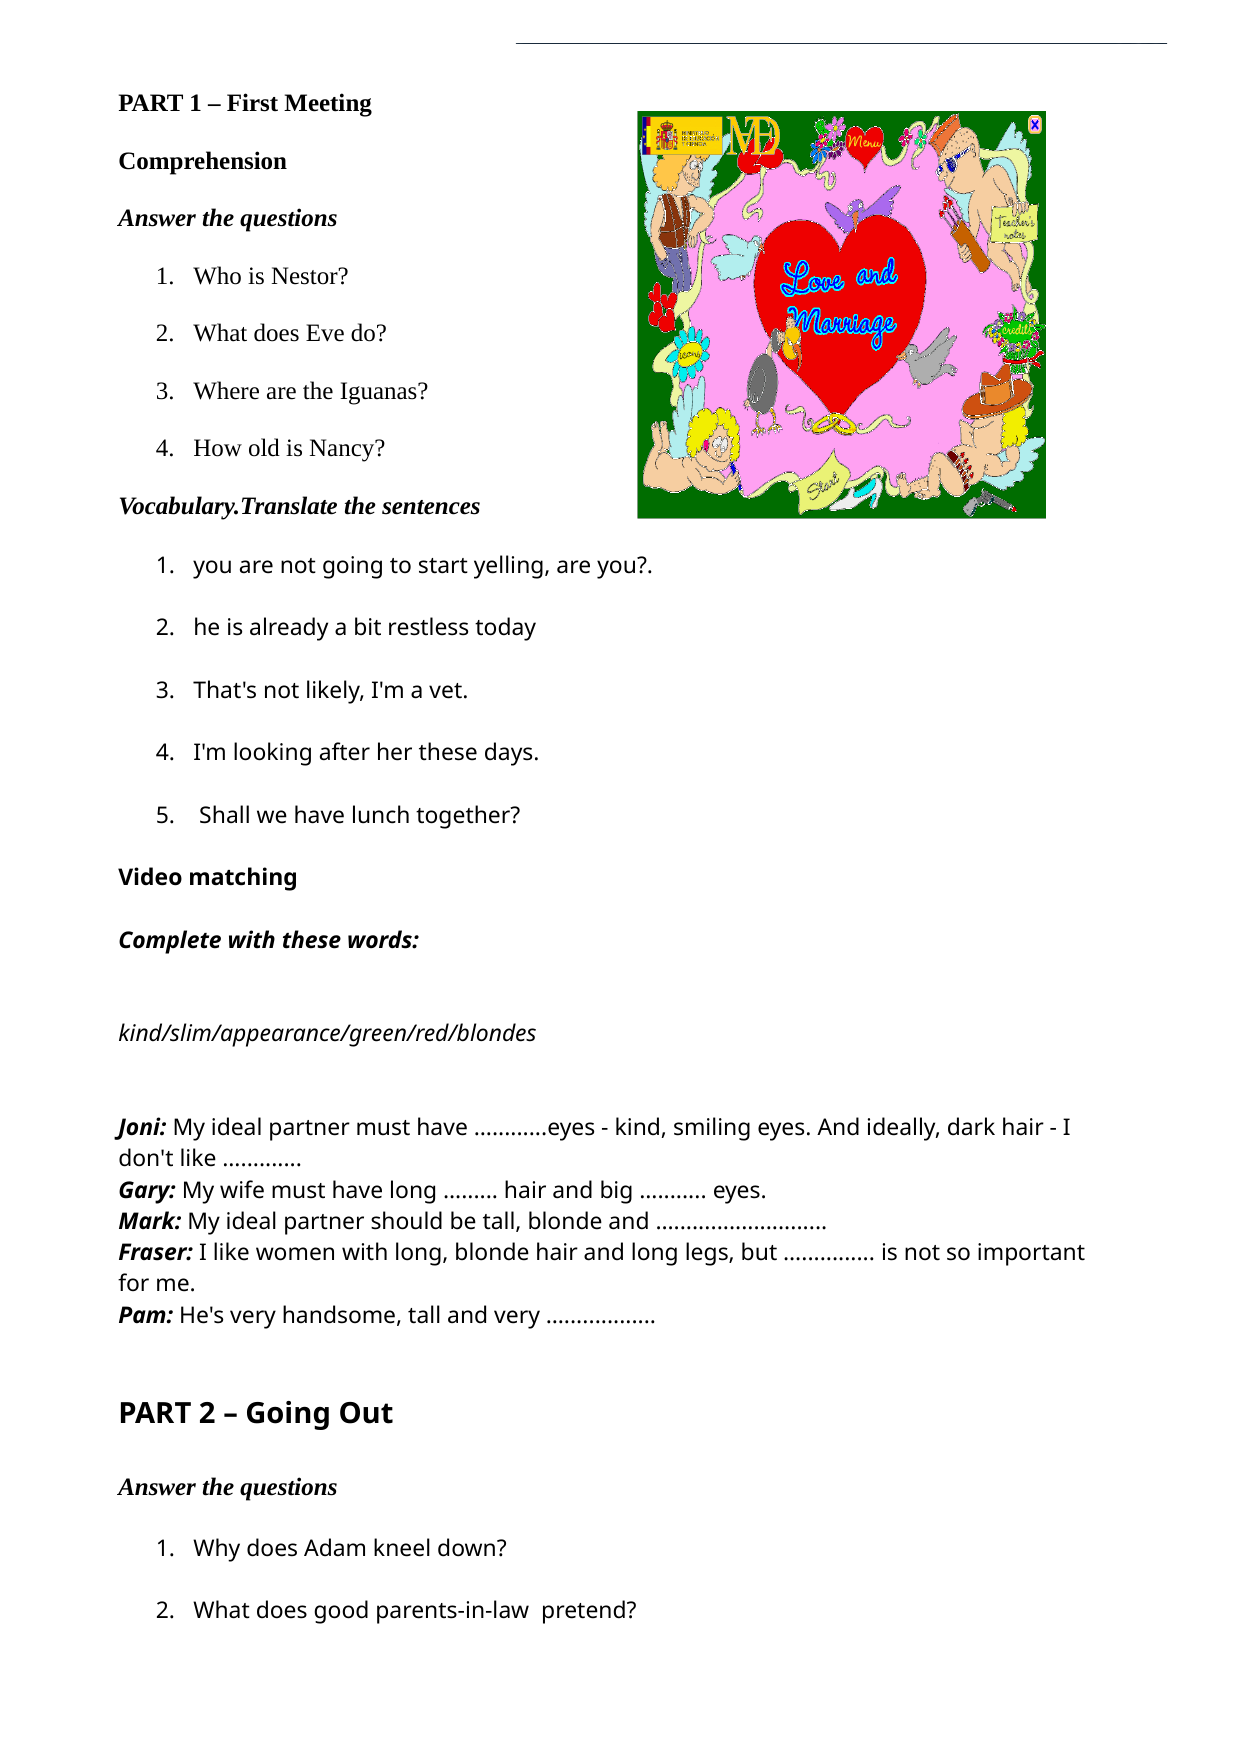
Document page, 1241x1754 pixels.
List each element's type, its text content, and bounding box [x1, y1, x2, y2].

text PART 1 – First Meeting [118, 88, 515, 117]
text Joni: My ideal partner must have ….........eyes - kind, smiling eyes. And ideally, dark hair - I [118, 1111, 1122, 1142]
list What does Eve do? [156, 318, 515, 347]
text don't like ….......... [118, 1142, 1122, 1173]
list Who is Nestor? [156, 261, 515, 290]
list That's not likely, I'm a vet. [156, 673, 1122, 705]
list Where are the Iguanas? [156, 376, 515, 405]
text Answer the questions [118, 1472, 1122, 1500]
text Gary: My wife must have long …...... hair and big …........ eyes. [118, 1173, 1122, 1205]
text Mark: My ideal partner should be tall, blonde and …......................... [118, 1205, 1122, 1236]
list I'm looking after her these days. [156, 736, 1122, 767]
text Pam: He's very handsome, tall and very …............... [118, 1298, 1122, 1330]
list you are not going to start yelling, are you?. [156, 548, 515, 580]
list he is already a bit restless today [156, 611, 1122, 642]
text kind/slim/appearance/green/red/blondes [118, 1017, 1122, 1048]
text Video matching [118, 861, 1122, 892]
picture [515, 43, 1168, 586]
list How old is Nancy? [156, 433, 515, 462]
text Fraser: I like women with long, blonde hair and long legs, but …............ is not so important [118, 1236, 1122, 1267]
text Comprehension [118, 146, 515, 175]
text Complete with these words: [118, 923, 1122, 955]
text Answer the questions [118, 203, 515, 232]
text for me. [118, 1267, 1122, 1298]
text Vocabulary.Translate the sentences [118, 491, 515, 520]
list Why does Adam kneel down? [156, 1532, 1122, 1563]
list Shall we have lunch together? [156, 798, 1122, 830]
text PART 2 – Going Out [118, 1392, 1122, 1432]
list What does good parents-in-law pretend? [156, 1594, 1122, 1625]
